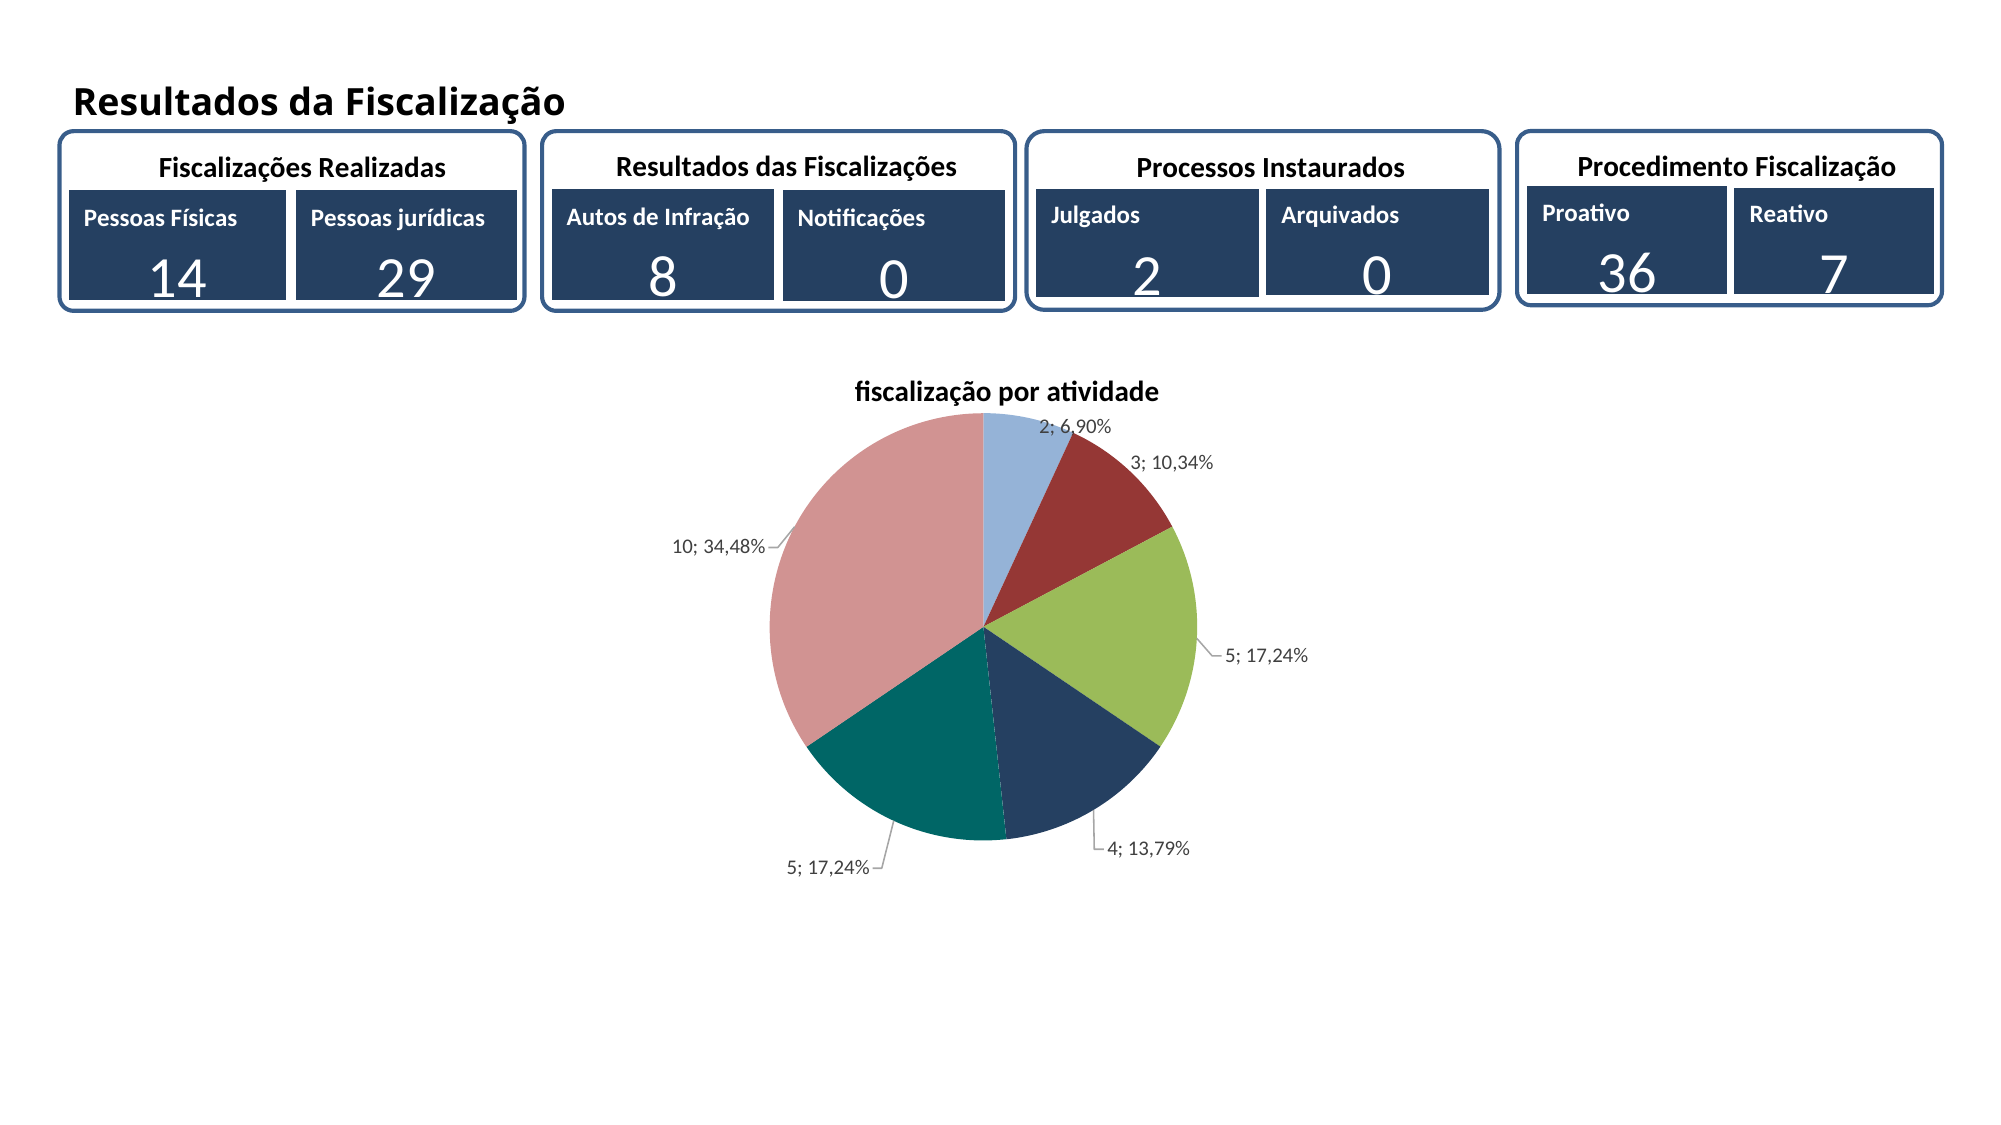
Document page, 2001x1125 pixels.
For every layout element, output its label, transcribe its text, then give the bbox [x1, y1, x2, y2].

text fiscalização por atividade [107, 373, 1907, 409]
subtitle Resultados da Fiscalização [72, 75, 1907, 126]
